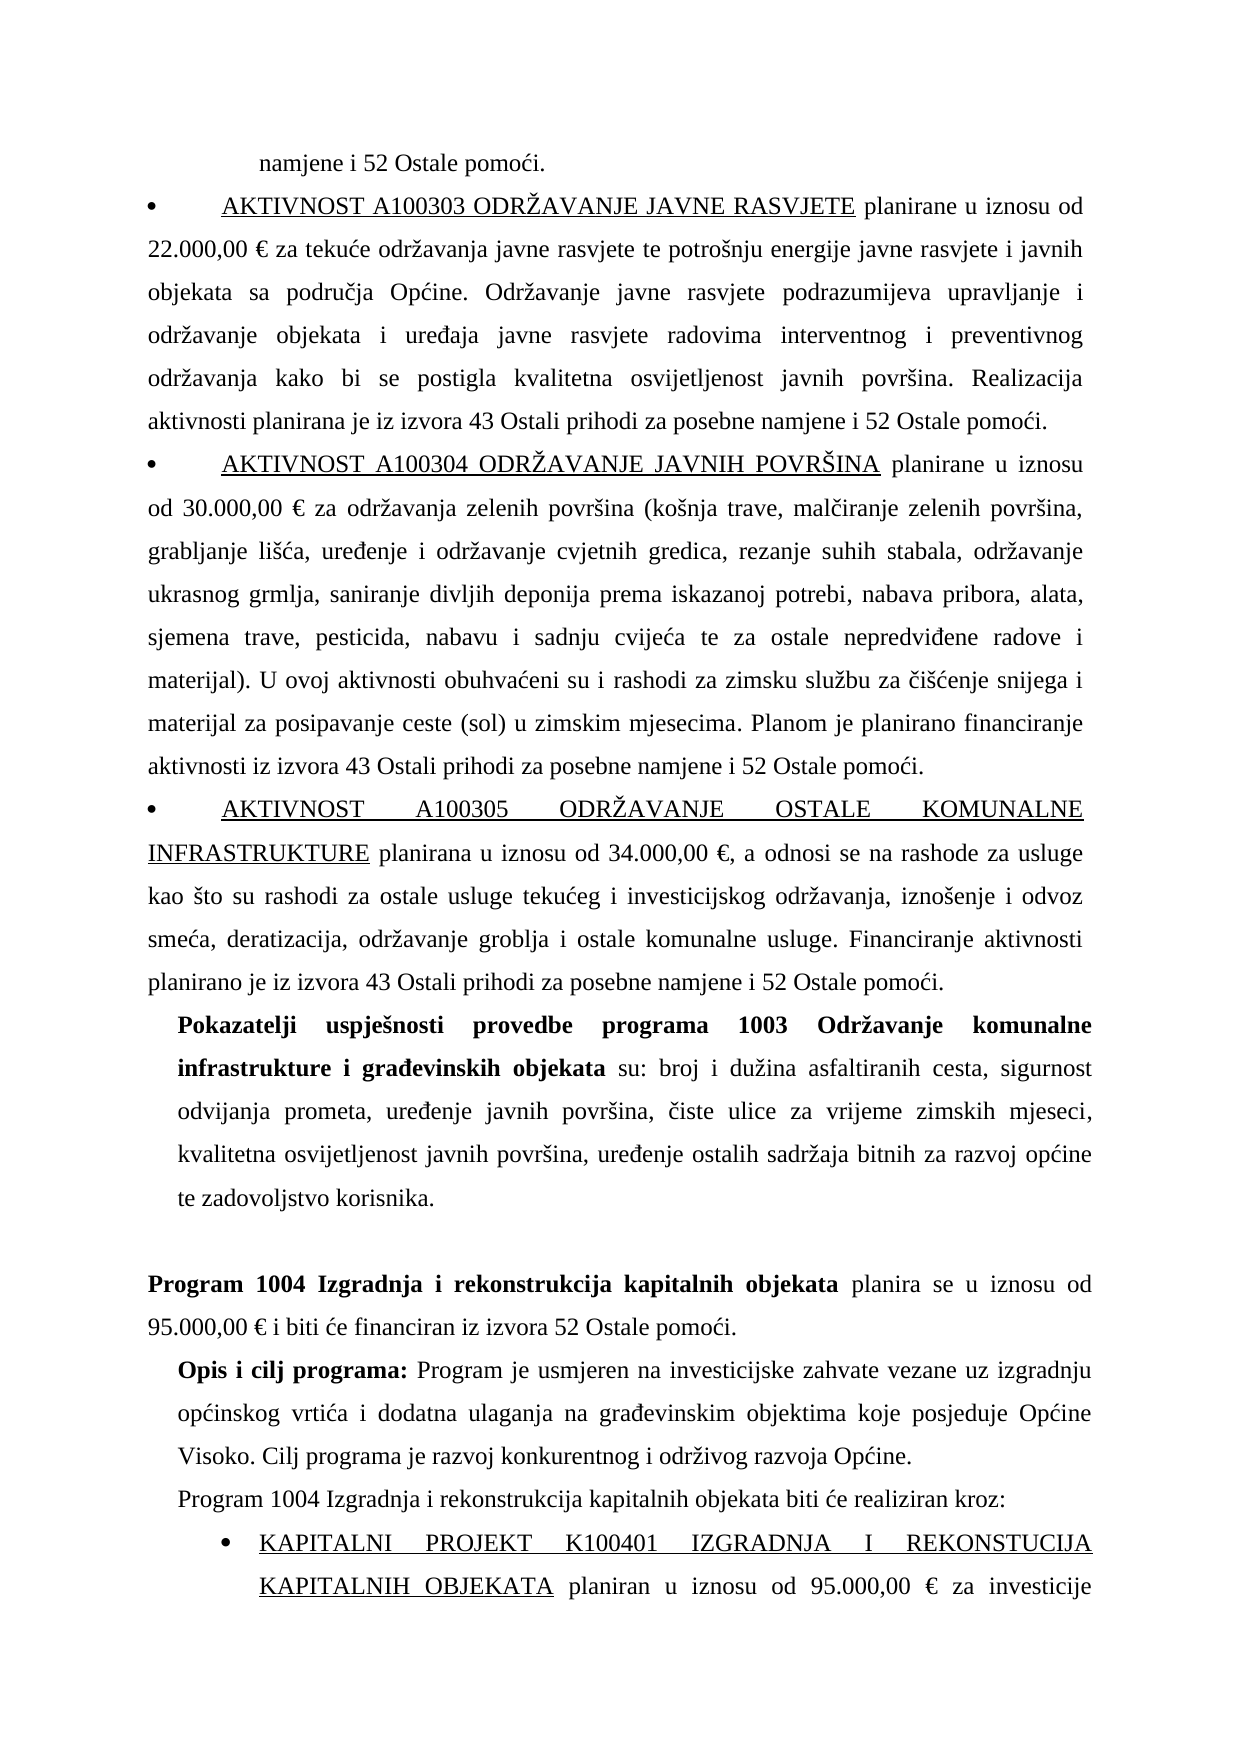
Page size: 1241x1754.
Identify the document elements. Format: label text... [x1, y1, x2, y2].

subtitle Program 1004 Izgradnja i rekonstrukcija kapitalnih objekata biti će realiziran kroz: [177, 1484, 1093, 1513]
text Program 1004 Izgradnja i rekonstrukcija kapitalnih objekata planira se u iznosu od 95.000,00 € i biti će financiran iz izvora 52 Ostale pomoći. [148, 1269, 1093, 1341]
list KAPITALNI PROJEKT K100401 IZGRADNJA I REKONSTUCIJA KAPITALNIH OBJEKATA planiran u iznosu od 95.000,00 € za investicije [221, 1528, 1093, 1599]
text namjene i 52 Ostale pomoći. [259, 148, 1084, 176]
list AKTIVNOST A100304 ODRŽAVANJE JAVNIH POVRŠINA planirane u iznosu od 30.000,00 € za održavanja zelenih površina (košnja trave, malčiranje zelenih površina, grabljanje lišća, uređenje i održavanje cvjetnih gredica, rezanje suhih stabala, održavanje ukrasnog grmlja, saniranje divljih deponija prema iskazanoj potrebi, nabava pribora, alata, sjemena trave, pesticida, nabavu i sadnju cvijeća te za ostale nepredviđene radove i materijal). U ovoj aktivnosti obuhvaćeni su i rashodi za zimsku službu za čišćenje snijega i materijal za posipavanje ceste (sol) u zimskim mjesecima. Planom je planirano financiranje aktivnosti iz izvora 43 Ostali prihodi za posebne namjene i 52 Ostale pomoći. [148, 449, 1084, 780]
list AKTIVNOST A100303 ODRŽAVANJE JAVNE RASVJETE planirane u iznosu od 22.000,00 € za tekuće održavanja javne rasvjete te potrošnju energije javne rasvjete i javnih objekata sa područja Općine. Održavanje javne rasvjete podrazumijeva upravljanje i održavanje objekata i uređaja javne rasvjete radovima interventnog i preventivnog održavanja kako bi se postigla kvalitetna osvijetljenost javnih površina. Realizacija aktivnosti planirana je iz izvora 43 Ostali prihodi za posebne namjene i 52 Ostale pomoći. [148, 191, 1084, 435]
text Pokazatelji uspješnosti provedbe programa 1003 Održavanje komunalne infrastrukture i građevinskih objekata su: broj i dužina asfaltiranih cesta, sigurnost odvijanja prometa, uređenje javnih površina, čiste ulice za vrijeme zimskih mjeseci, kvalitetna osvijetljenost javnih površina, uređenje ostalih sadržaja bitnih za razvoj općine te zadovoljstvo korisnika. [177, 1010, 1093, 1211]
subtitle Opis i cilj programa: Program je usmjeren na investicijske zahvate vezane uz izgradnju općinskog vrtića i dodatna ulaganja na građevinskim objektima koje posjeduje Općine Visoko. Cilj programa je razvoj konkurentnog i održivog razvoja Općine. [177, 1355, 1093, 1470]
list AKTIVNOST A100305 ODRŽAVANJE OSTALE KOMUNALNE INFRASTRUKTURE planirana u iznosu od 34.000,00 €, a odnosi se na rashode za usluge kao što su rashodi za ostale usluge tekućeg i investicijskog održavanja, iznošenje i odvoz smeća, deratizacija, održavanje groblja i ostale komunalne usluge. Financiranje aktivnosti planirano je iz izvora 43 Ostali prihodi za posebne namjene i 52 Ostale pomoći. [148, 794, 1084, 996]
